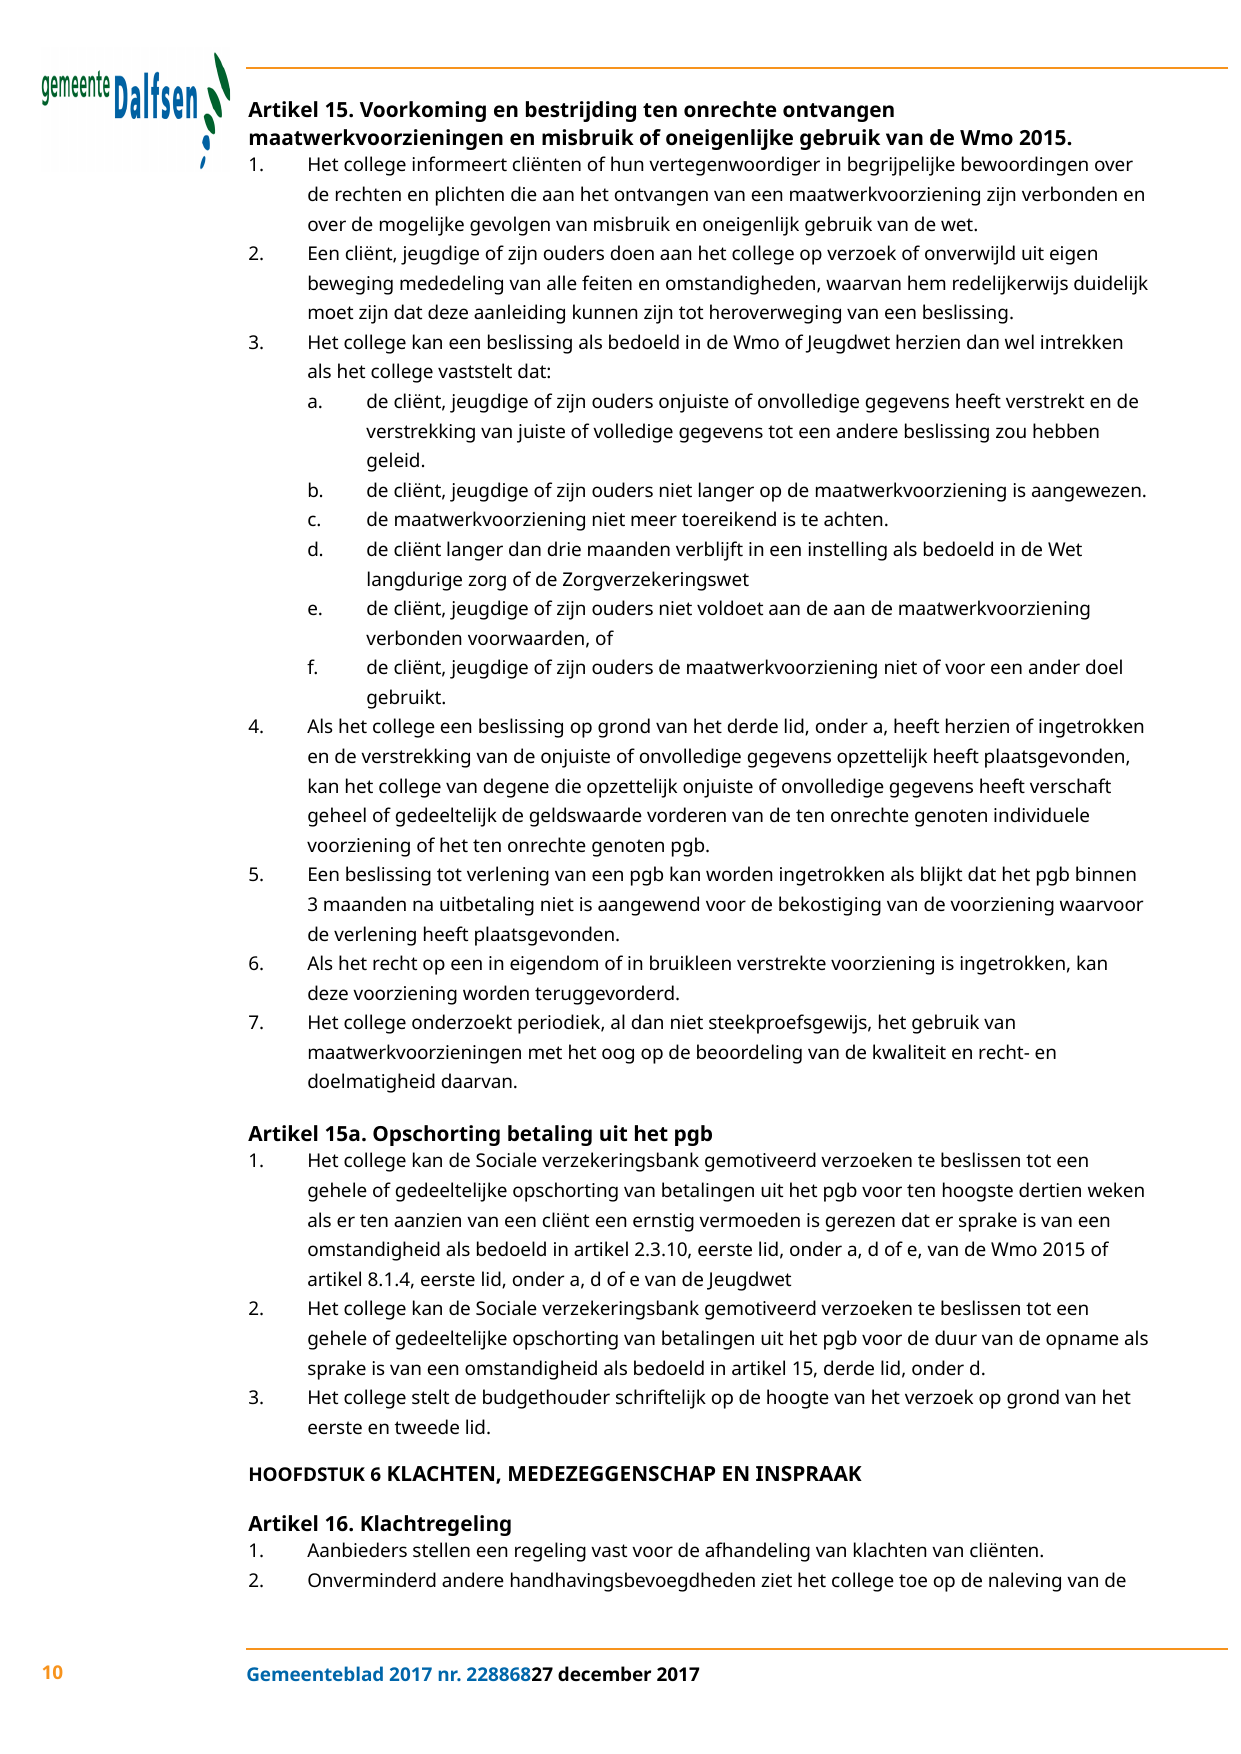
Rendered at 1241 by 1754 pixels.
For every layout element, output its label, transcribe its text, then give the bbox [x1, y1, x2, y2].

text HOOFDSTUK 6 KLACHTEN, MEDEZEGGENSCHAP EN INSPRAAK [248, 1459, 1152, 1488]
list de maatwerkvoorziening niet meer toereikend is te achten. [307, 507, 1152, 532]
list Aanbieders stellen een regeling vast voor de afhandeling van klachten van cliënten. [248, 1537, 1152, 1563]
list Het college kan een beslissing als bedoeld in de Wmo of Jeugdwet herzien dan wel intrekken als het college vaststelt dat: [248, 329, 1152, 384]
list Het college kan de Sociale verzekeringsbank gemotiveerd verzoeken te beslissen tot een gehele of gedeeltelijke opschorting van betalingen uit het pgb voor de duur van de opname als sprake is van een omstandigheid als bedoeld in artikel 15, derde lid, onder d. [248, 1296, 1152, 1380]
list de cliënt, jeugdige of zijn ouders niet langer op de maatwerkvoorziening is aangewezen. [307, 477, 1152, 503]
text Artikel 15. Voorkoming en bestrijding ten onrechte ontvangen maatwerkvoorzieningen en misbruik of oneigenlijke gebruik van de Wmo 2015. [248, 95, 1152, 152]
list Het college stelt de budgethouder schriftelijk op de hoogte van het verzoek op grond van het eerste en tweede lid. [248, 1384, 1152, 1439]
list de cliënt, jeugdige of zijn ouders onjuiste of onvolledige gegevens heeft verstrekt en de verstrekking van juiste of volledige gegevens tot een andere beslissing zou hebben geleid. [307, 388, 1152, 473]
list de cliënt, jeugdige of zijn ouders niet voldoet aan de aan de maatwerkvoorziening verbonden voorwaarden, of [307, 595, 1152, 651]
list Een beslissing tot verlening van een pgb kan worden ingetrokken als blijkt dat het pgb binnen 3 maanden na uitbetaling niet is aangewend voor de bekostiging van de voorziening waarvoor de verlening heeft plaatsgevonden. [248, 862, 1152, 947]
picture [41, 47, 231, 172]
list Het college informeert cliënten of hun vertegenwoordiger in begrijpelijke bewoordingen over de rechten en plichten die aan het ontvangen van een maatwerkvoorziening zijn verbonden en over de mogelijke gevolgen van misbruik en oneigenlijk gebruik van de wet. [248, 152, 1152, 237]
list Een cliënt, jeugdige of zijn ouders doen aan het college op verzoek of onverwijld uit eigen beweging mededeling van alle feiten en omstandigheden, waarvan hem redelijkerwijs duidelijk moet zijn dat deze aanleiding kunnen zijn tot heroverweging van een beslissing. [248, 240, 1152, 325]
text Artikel 16. Klachtregeling [248, 1509, 1152, 1537]
list de cliënt, jeugdige of zijn ouders de maatwerkvoorziening niet of voor een ander doel gebruikt. [307, 654, 1152, 710]
list Als het recht op een in eigendom of in bruikleen verstrekte voorziening is ingetrokken, kan deze voorziening worden teruggevorderd. [248, 950, 1152, 1006]
list Als het college een beslissing op grond van het derde lid, onder a, heeft herzien of ingetrokken en de verstrekking van de onjuiste of onvolledige gegevens opzettelijk heeft plaatsgevonden, kan het college van degene die opzettelijk onjuiste of onvolledige gegevens heeft verschaft geheel of gedeeltelijk de geldswaarde vorderen van de ten onrechte genoten individuele voorziening of het ten onrechte genoten pgb. [248, 714, 1152, 858]
list de cliënt langer dan drie maanden verblijft in een instelling als bedoeld in de Wet langdurige zorg of de Zorgverzekeringswet [307, 536, 1152, 592]
list Onverminderd andere handhavingsbevoegdheden ziet het college toe op de naleving van de [248, 1567, 1152, 1592]
text Artikel 15a. Opschorting betaling uit het pgb [248, 1119, 1152, 1148]
list Het college kan de Sociale verzekeringsbank gemotiveerd verzoeken te beslissen tot een gehele of gedeeltelijke opschorting van betalingen uit het pgb voor ten hoogste dertien weken als er ten aanzien van een cliënt een ernstig vermoeden is gerezen dat er sprake is van een omstandigheid als bedoeld in artikel 2.3.10, eerste lid, onder a, d of e, van de Wmo 2015 of artikel 8.1.4, eerste lid, onder a, d of e van de Jeugdwet [248, 1148, 1152, 1292]
list Het college onderzoekt periodiek, al dan niet steekproefsgewijs, het gebruik van maatwerkvoorzieningen met het oog op de beoordeling van de kwaliteit en recht- en doelmatigheid daarvan. [248, 1009, 1152, 1094]
